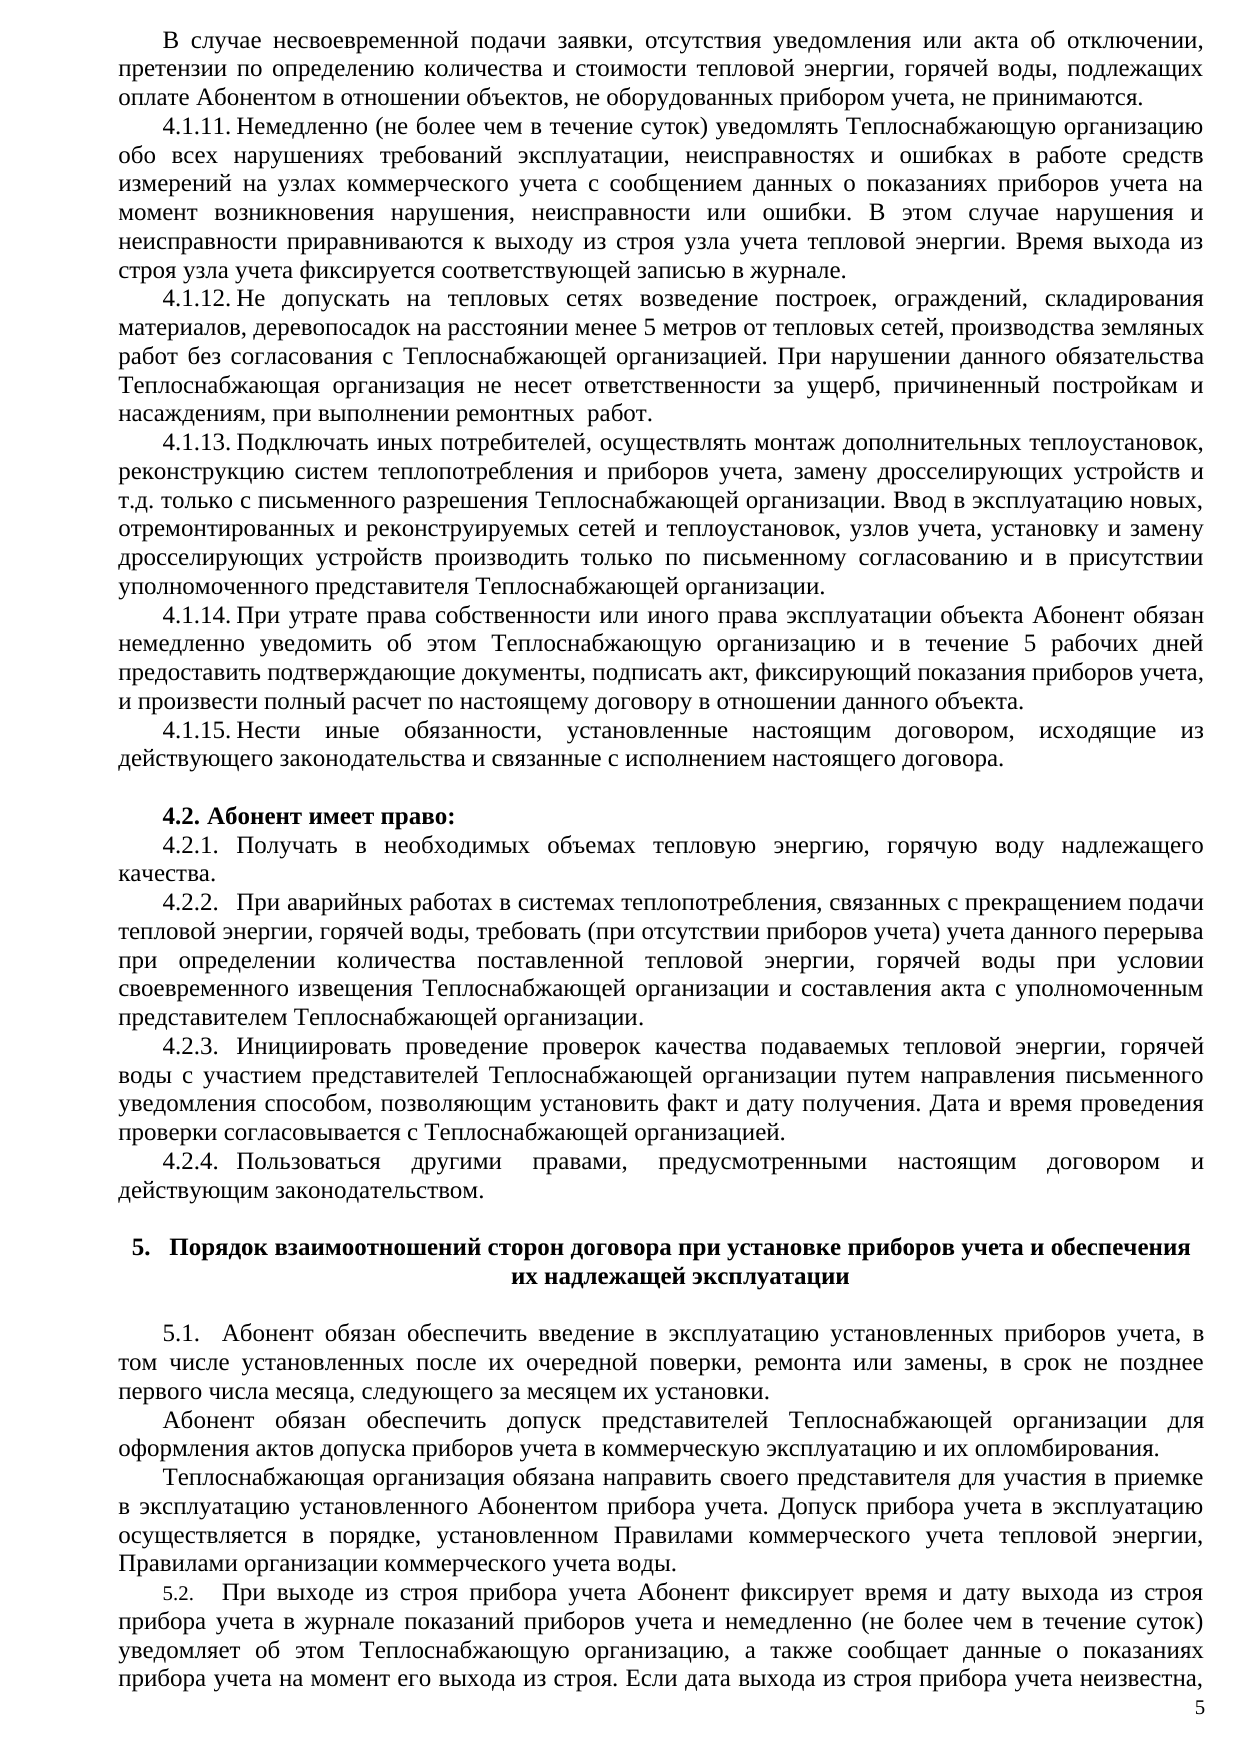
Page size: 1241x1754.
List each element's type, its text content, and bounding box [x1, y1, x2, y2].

text Абонент обязан обеспечить допуск представителей Теплоснабжающей организации для оформления актов допуска приборов учета в коммерческую эксплуатацию и их опломбирования. [118, 1405, 1205, 1462]
list Подключать иных потребителей, осуществлять монтаж дополнительных теплоустановок, реконструкцию систем теплопотребления и приборов учета, замену дросселирующих устройств и т.д. только с письменного разрешения Теплоснабжающей организации. Ввод в эксплуатацию новых, отремонтированных и реконструируемых сетей и теплоустановок, узлов учета, установку и замену дросселирующих устройств производить только по письменному согласованию и в присутствии уполномоченного представителя Теплоснабжающей организации. [118, 427, 1205, 600]
list При выходе из строя прибора учета Абонент фиксирует время и дату выхода из строя прибора учета в журнале показаний приборов учета и немедленно (не более чем в течение суток) уведомляет об этом Теплоснабжающую организацию, а также сообщает данные о показаниях прибора учета на момент его выхода из строя. Если дата выхода из строя прибора учета неизвестна, [118, 1577, 1205, 1692]
list При аварийных работах в системах теплопотребления, связанных с прекращением подачи тепловой энергии, горячей воды, требовать (при отсутствии приборов учета) учета данного перерыва при определении количества поставленной тепловой энергии, горячей воды при условии своевременного извещения Теплоснабжающей организации и составления акта с уполномоченным представителем Теплоснабжающей организации. [118, 887, 1205, 1031]
list Инициировать проведение проверок качества подаваемых тепловой энергии, горячей воды с участием представителей Теплоснабжающей организации путем направления письменного уведомления способом, позволяющим установить факт и дату получения. Дата и время проведения проверки согласовывается с Теплоснабжающей организацией. [118, 1031, 1205, 1146]
list Нести иные обязанности, установленные настоящим договором, исходящие из действующего законодательства и связанные с исполнением настоящего договора. [118, 715, 1205, 772]
list Абонент обязан обеспечить введение в эксплуатацию установленных приборов учета, в том числе установленных после их очередной поверки, ремонта или замены, в срок не позднее первого числа месяца, следующего за месяцем их установки. [118, 1318, 1205, 1405]
list Не допускать на тепловых сетях возведение построек, ограждений, складирования материалов, деревопосадок на расстоянии менее 5 метров от тепловых сетей, производства земляных работ без согласования с Теплоснабжающей организацией. При нарушении данного обязательства Теплоснабжающая организация не несет ответственности за ущерб, причиненный постройкам и насаждениям, при выполнении ремонтных работ. [118, 283, 1205, 427]
list Получать в необходимых объемах тепловую энергию, горячую воду надлежащего качества. [118, 830, 1205, 887]
list Порядок взаимоотношений сторон договора при установке приборов учета и обеспечения их надлежащей эксплуатации [118, 1232, 1205, 1290]
text Теплоснабжающая организация обязана направить своего представителя для участия в приемке в эксплуатацию установленного Абонентом прибора учета. Допуск прибора учета в эксплуатацию осуществляется в порядке, установленном Правилами коммерческого учета тепловой энергии, Правилами организации коммерческого учета воды. [118, 1462, 1205, 1577]
list Немедленно (не более чем в течение суток) уведомлять Теплоснабжающую организацию обо всех нарушениях требований эксплуатации, неисправностях и ошибках в работе средств измерений на узлах коммерческого учета с сообщением данных о показаниях приборов учета на момент возникновения нарушения, неисправности или ошибки. В этом случае нарушения и неисправности приравниваются к выходу из строя узла учета тепловой энергии. Время выхода из строя узла учета фиксируется соответствующей записью в журнале. [118, 111, 1205, 283]
list При утрате права собственности или иного права эксплуатации объекта Абонент обязан немедленно уведомить об этом Теплоснабжающую организацию и в течение 5 рабочих дней предоставить подтверждающие документы, подписать акт, фиксирующий показания приборов учета, и произвести полный расчет по настоящему договору в отношении данного объекта. [118, 600, 1205, 715]
list Пользоваться другими правами, предусмотренными настоящим договором и действующим законодательством. [118, 1146, 1205, 1203]
text В случае несвоевременной подачи заявки, отсутствия уведомления или акта об отключении, претензии по определению количества и стоимости тепловой энергии, горячей воды, подлежащих оплате Абонентом в отношении объектов, не оборудованных прибором учета, не принимаются. [118, 25, 1205, 111]
subtitle Абонент имеет право: [162, 801, 1205, 830]
